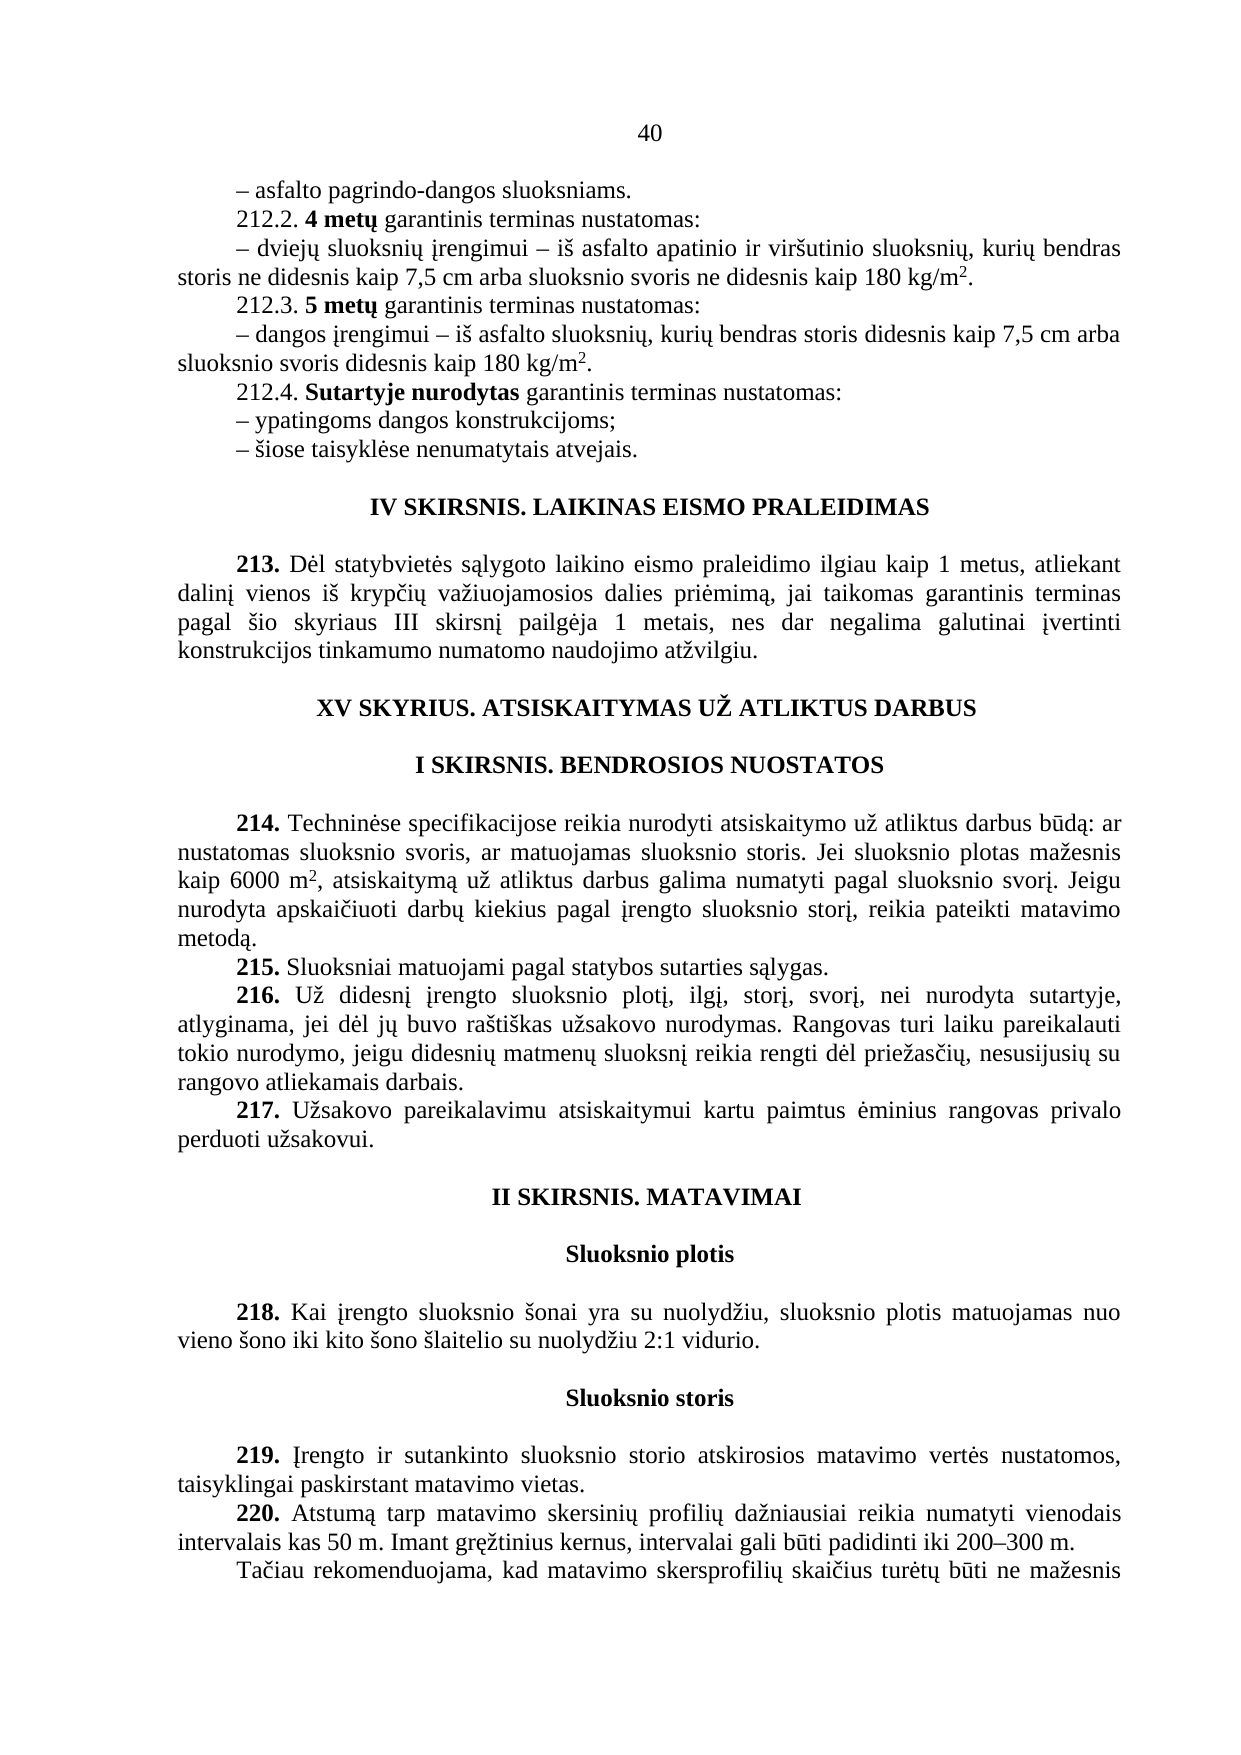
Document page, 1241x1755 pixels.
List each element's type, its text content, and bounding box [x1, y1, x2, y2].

text XV SKYRIUS. ATSISKAITYMAS UŽ ATLIKTUS DARBUS [177, 693, 1122, 722]
text 219. Įrengto ir sutankinto sluoksnio storio atskirosios matavimo vertės nustatomos, taisyklingai paskirstant matavimo vietas. [177, 1441, 1122, 1498]
text – šiose taisyklėse nenumatytais atvejais. [177, 434, 1122, 463]
text Tačiau rekomenduojama, kad matavimo skersprofilių skaičius turėtų būti ne mažesnis [177, 1556, 1122, 1584]
text II SKIRSNIS. MATAVIMAI [177, 1182, 1122, 1211]
text 215. Sluoksniai matuojami pagal statybos sutarties sąlygas. [177, 952, 1122, 981]
text 212.2. 4 metų garantinis terminas nustatomas: [177, 204, 1122, 233]
text – dviejų sluoksnių įrengimui – iš asfalto apatinio ir viršutinio sluoksnių, kurių bendras storis ne didesnis kaip 7,5 cm arba sluoksnio svoris ne didesnis kaip 180 kg/m2. [177, 233, 1122, 291]
text 218. Kai įrengto sluoksnio šonai yra su nuolydžiu, sluoksnio plotis matuojamas nuo vieno šono iki kito šono šlaitelio su nuolydžiu 2:1 vidurio. [177, 1297, 1122, 1354]
text – dangos įrengimui – iš asfalto sluoksnių, kurių bendras storis didesnis kaip 7,5 cm arba sluoksnio svoris didesnis kaip 180 kg/m2. [177, 319, 1122, 377]
text I SKIRSNIS. BENDROSIOS NUOSTATOS [177, 751, 1122, 779]
text IV SKIRSNIS. LAIKINAS EISMO PRALEIDIMAS [177, 492, 1122, 521]
text Sluoksnio storis [177, 1383, 1122, 1412]
text 220. Atstumą tarp matavimo skersinių profilių dažniausiai reikia numatyti vienodais intervalais kas 50 m. Imant gręžtinius kernus, intervalai gali būti padidinti iki 200–300 m. [177, 1498, 1122, 1556]
text Sluoksnio plotis [177, 1239, 1122, 1268]
text – ypatingoms dangos konstrukcijoms; [177, 406, 1122, 434]
text 213. Dėl statybvietės sąlygoto laikino eismo praleidimo ilgiau kaip 1 metus, atliekant dalinį vienos iš krypčių važiuojamosios dalies priėmimą, jai taikomas garantinis terminas pagal šio skyriaus III skirsnį pailgėja 1 metais, nes dar negalima galutinai įvertinti konstrukcijos tinkamumo numatomo naudojimo atžvilgiu. [177, 549, 1122, 664]
text 217. Užsakovo pareikalavimu atsiskaitymui kartu paimtus ėminius rangovas privalo perduoti užsakovui. [177, 1096, 1122, 1153]
text – asfalto pagrindo-dangos sluoksniams. [177, 176, 1122, 204]
text 214. Techninėse specifikacijose reikia nurodyti atsiskaitymo už atliktus darbus būdą: ar nustatomas sluoksnio svoris, ar matuojamas sluoksnio storis. Jei sluoksnio plotas mažesnis kaip 6000 m2, atsiskaitymą už atliktus darbus galima numatyti pagal sluoksnio svorį. Jeigu nurodyta apskaičiuoti darbų kiekius pagal įrengto sluoksnio storį, reikia pateikti matavimo metodą. [177, 808, 1122, 952]
text 212.3. 5 metų garantinis terminas nustatomas: [177, 291, 1122, 319]
text 212.4. Sutartyje nurodytas garantinis terminas nustatomas: [177, 377, 1122, 406]
text 216. Už didesnį įrengto sluoksnio plotį, ilgį, storį, svorį, nei nurodyta sutartyje, atlyginama, jei dėl jų buvo raštiškas užsakovo nurodymas. Rangovas turi laiku pareikalauti tokio nurodymo, jeigu didesnių matmenų sluoksnį reikia rengti dėl priežasčių, nesusijusių su rangovo atliekamais darbais. [177, 981, 1122, 1096]
